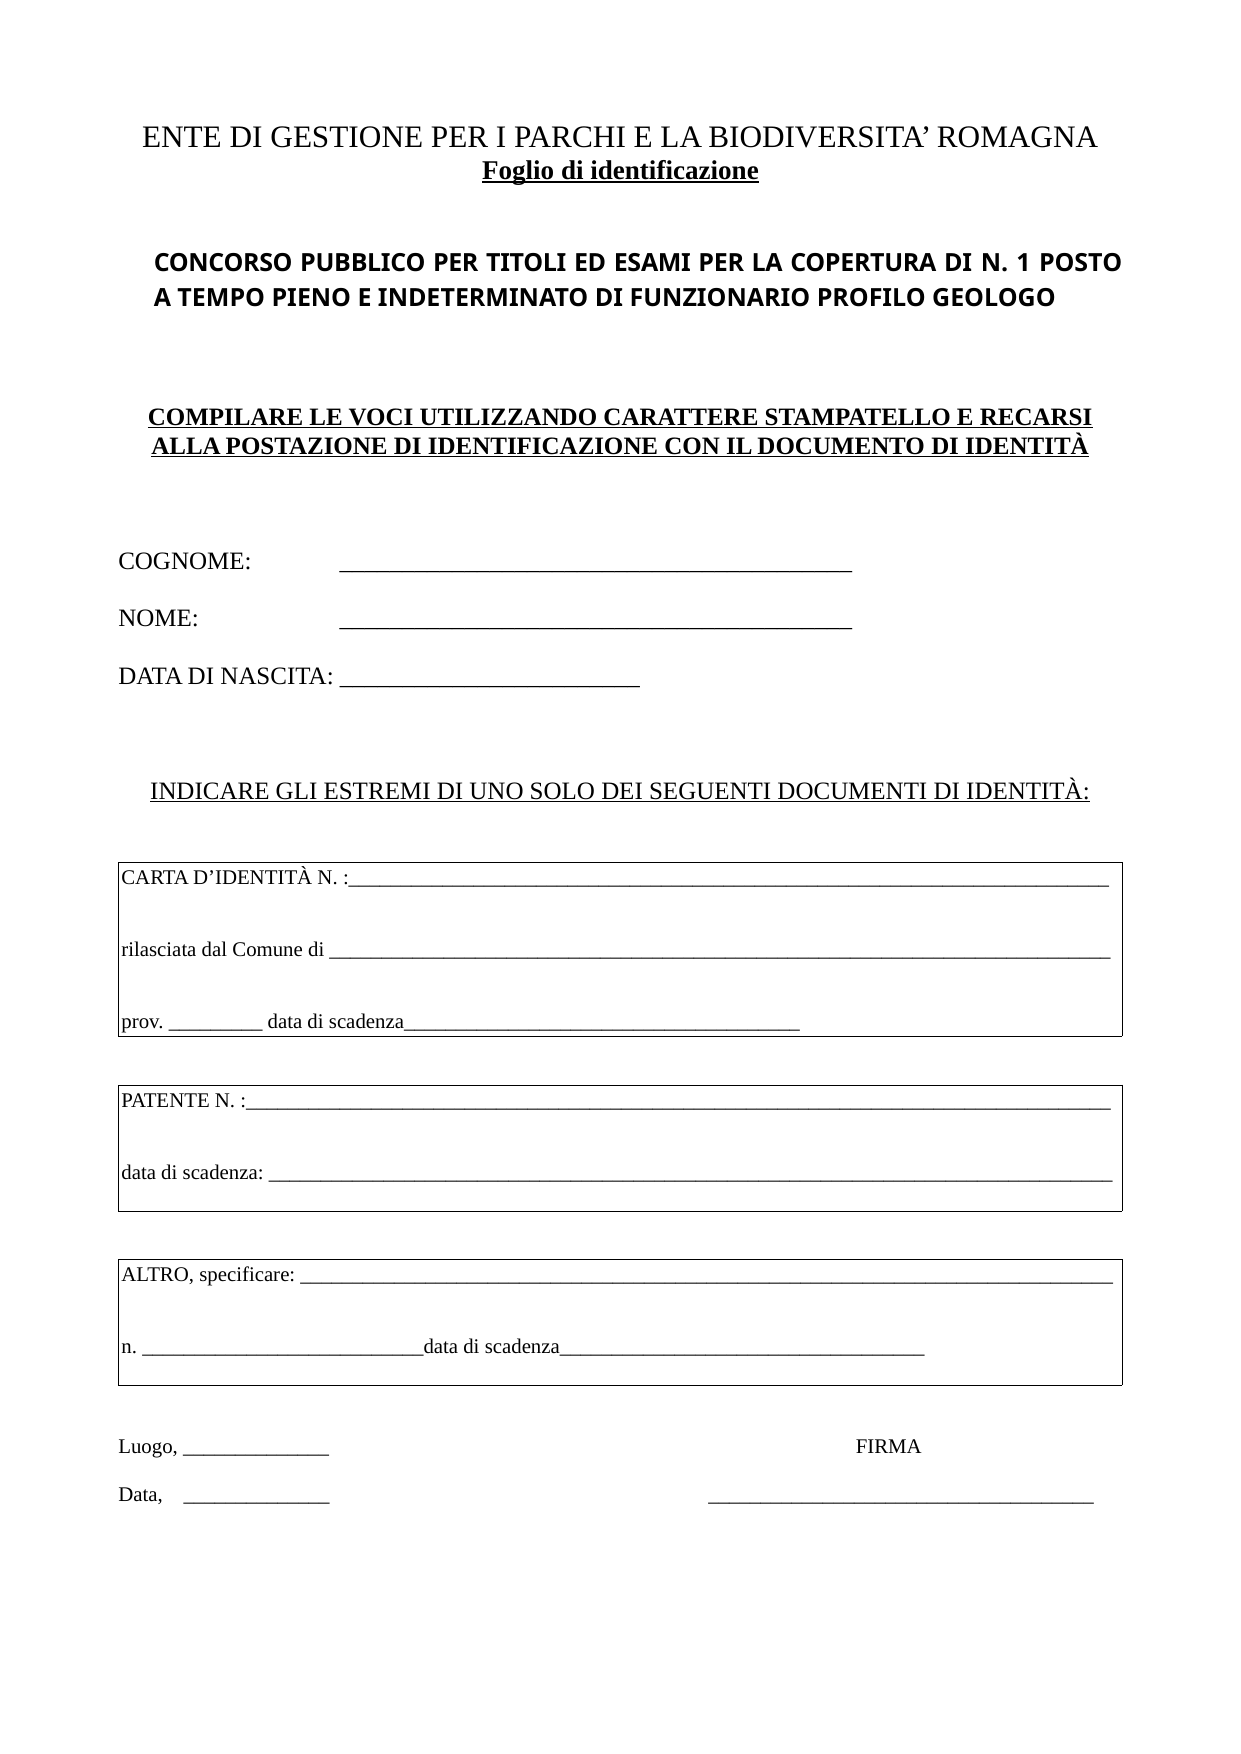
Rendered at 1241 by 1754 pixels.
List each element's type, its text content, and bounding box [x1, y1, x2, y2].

text ALTRO, specificare: ______________________________________________________________________________ [119, 1260, 1122, 1286]
text data di scadenza: _________________________________________________________________________________ [119, 1157, 1122, 1184]
text Data, ______________ _____________________________________ [118, 1482, 1122, 1506]
text DATA DI NASCITA: ________________________ [118, 661, 1122, 689]
text NOME: _________________________________________ [118, 603, 1122, 632]
text Luogo, ______________ FIRMA [118, 1433, 1122, 1458]
text rilasciata dal Comune di ___________________________________________________________________________ [119, 934, 1122, 961]
text n. ___________________________data di scadenza___________________________________ [119, 1331, 1122, 1358]
text COMPILARE LE VOCI UTILIZZANDO CARATTERE STAMPATELLO E RECARSI ALLA POSTAZIONE DI IDENTIFICAZIONE CON IL DOCUMENTO DI IDENTITÀ [118, 402, 1122, 459]
text CARTA D’IDENTITÀ N. :_________________________________________________________________________ [119, 863, 1122, 889]
text COGNOME: _________________________________________ [118, 546, 1122, 574]
text Foglio di identificazione [118, 154, 1122, 185]
text CONCORSO PUBBLICO PER TITOLI ED ESAMI PER LA COPERTURA DI N. 1 POSTO A TEMPO PIENO E INDETERMINATO DI FUNZIONARIO PROFILO GEOLOGO [153, 245, 1122, 313]
text INDICARE GLI ESTREMI DI UNO SOLO DEI SEGUENTI DOCUMENTI DI IDENTITÀ: [118, 776, 1122, 804]
text PATENTE N. :___________________________________________________________________________________ [119, 1086, 1122, 1112]
text ENTE DI GESTIONE PER I PARCHI E LA BIODIVERSITA’ ROMAGNA [118, 118, 1122, 154]
text prov. _________ data di scadenza______________________________________ [119, 1006, 1122, 1036]
